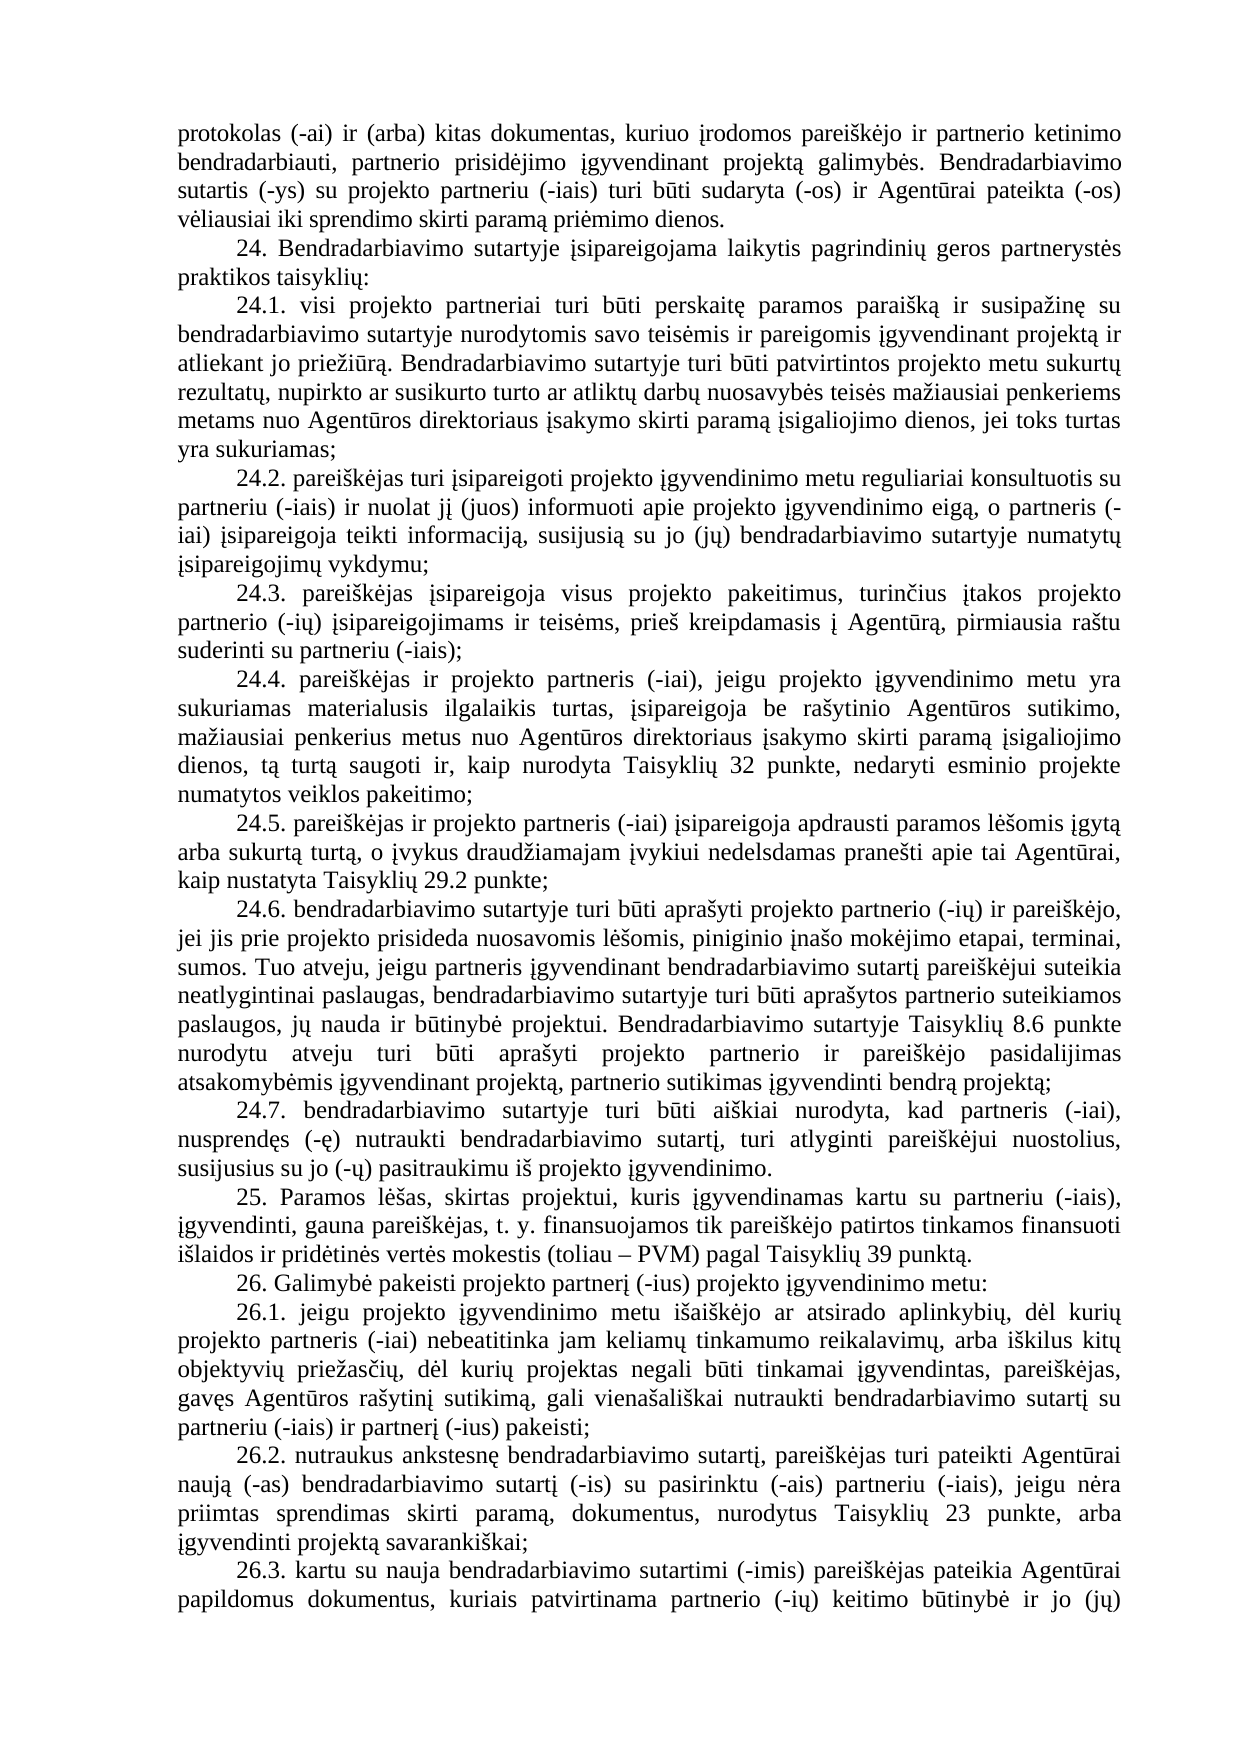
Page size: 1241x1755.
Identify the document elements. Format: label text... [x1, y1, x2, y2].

text 24.7. bendradarbiavimo sutartyje turi būti aiškiai nurodyta, kad partneris (-iai), nusprendęs (-ę) nutraukti bendradarbiavimo sutartį, turi atlyginti pareiškėjui nuostolius, susijusius su jo (-ų) pasitraukimu iš projekto įgyvendinimo. [177, 1096, 1122, 1182]
text protokolas (-ai) ir (arba) kitas dokumentas, kuriuo įrodomos pareiškėjo ir partnerio ketinimo bendradarbiauti, partnerio prisidėjimo įgyvendinant projektą galimybės. Bendradarbiavimo sutartis (-ys) su projekto partneriu (-iais) turi būti sudaryta (-os) ir Agentūrai pateikta (-os) vėliausiai iki sprendimo skirti paramą priėmimo dienos. [177, 118, 1122, 233]
text 24.1. visi projekto partneriai turi būti perskaitę paramos paraišką ir susipažinę su bendradarbiavimo sutartyje nurodytomis savo teisėmis ir pareigomis įgyvendinant projektą ir atliekant jo priežiūrą. Bendradarbiavimo sutartyje turi būti patvirtintos projekto metu sukurtų rezultatų, nupirkto ar susikurto turto ar atliktų darbų nuosavybės teisės mažiausiai penkeriems metams nuo Agentūros direktoriaus įsakymo skirti paramą įsigaliojimo dienos, jei toks turtas yra sukuriamas; [177, 291, 1122, 463]
text 26.1. jeigu projekto įgyvendinimo metu išaiškėjo ar atsirado aplinkybių, dėl kurių projekto partneris (-iai) nebeatitinka jam keliamų tinkamumo reikalavimų, arba iškilus kitų objektyvių priežasčių, dėl kurių projektas negali būti tinkamai įgyvendintas, pareiškėjas, gavęs Agentūros rašytinį sutikimą, gali vienašališkai nutraukti bendradarbiavimo sutartį su partneriu (-iais) ir partnerį (-ius) pakeisti; [177, 1297, 1122, 1441]
text 24.2. pareiškėjas turi įsipareigoti projekto įgyvendinimo metu reguliariai konsultuotis su partneriu (-iais) ir nuolat jį (juos) informuoti apie projekto įgyvendinimo eigą, o partneris (-iai) įsipareigoja teikti informaciją, susijusią su jo (jų) bendradarbiavimo sutartyje numatytų įsipareigojimų vykdymu; [177, 463, 1122, 578]
text 24.6. bendradarbiavimo sutartyje turi būti aprašyti projekto partnerio (-ių) ir pareiškėjo, jei jis prie projekto prisideda nuosavomis lėšomis, piniginio įnašo mokėjimo etapai, terminai, sumos. Tuo atveju, jeigu partneris įgyvendinant bendradarbiavimo sutartį pareiškėjui suteikia neatlygintinai paslaugas, bendradarbiavimo sutartyje turi būti aprašytos partnerio suteikiamos paslaugos, jų nauda ir būtinybė projektui. Bendradarbiavimo sutartyje Taisyklių 8.6 punkte nurodytu atveju turi būti aprašyti projekto partnerio ir pareiškėjo pasidalijimas atsakomybėmis įgyvendinant projektą, partnerio sutikimas įgyvendinti bendrą projektą; [177, 894, 1122, 1096]
text 24.3. pareiškėjas įsipareigoja visus projekto pakeitimus, turinčius įtakos projekto partnerio (-ių) įsipareigojimams ir teisėms, prieš kreipdamasis į Agentūrą, pirmiausia raštu suderinti su partneriu (-iais); [177, 578, 1122, 664]
text 25. Paramos lėšas, skirtas projektui, kuris įgyvendinamas kartu su partneriu (-iais), įgyvendinti, gauna pareiškėjas, t. y. finansuojamos tik pareiškėjo patirtos tinkamos finansuoti išlaidos ir pridėtinės vertės mokestis (toliau – PVM) pagal Taisyklių 39 punktą. [177, 1182, 1122, 1268]
text 24.5. pareiškėjas ir projekto partneris (-iai) įsipareigoja apdrausti paramos lėšomis įgytą arba sukurtą turtą, o įvykus draudžiamajam įvykiui nedelsdamas pranešti apie tai Agentūrai, kaip nustatyta Taisyklių 29.2 punkte; [177, 808, 1122, 894]
text 24. Bendradarbiavimo sutartyje įsipareigojama laikytis pagrindinių geros partnerystės praktikos taisyklių: [177, 233, 1122, 291]
text 26.3. kartu su nauja bendradarbiavimo sutartimi (-imis) pareiškėjas pateikia Agentūrai papildomus dokumentus, kuriais patvirtinama partnerio (-ių) keitimo būtinybė ir jo (jų) [177, 1556, 1122, 1613]
text 24.4. pareiškėjas ir projekto partneris (-iai), jeigu projekto įgyvendinimo metu yra sukuriamas materialusis ilgalaikis turtas, įsipareigoja be rašytinio Agentūros sutikimo, mažiausiai penkerius metus nuo Agentūros direktoriaus įsakymo skirti paramą įsigaliojimo dienos, tą turtą saugoti ir, kaip nurodyta Taisyklių 32 punkte, nedaryti esminio projekte numatytos veiklos pakeitimo; [177, 664, 1122, 808]
text 26. Galimybė pakeisti projekto partnerį (-ius) projekto įgyvendinimo metu: [177, 1268, 1122, 1297]
text 26.2. nutraukus ankstesnę bendradarbiavimo sutartį, pareiškėjas turi pateikti Agentūrai naują (-as) bendradarbiavimo sutartį (-is) su pasirinktu (-ais) partneriu (-iais), jeigu nėra priimtas sprendimas skirti paramą, dokumentus, nurodytus Taisyklių 23 punkte, arba įgyvendinti projektą savarankiškai; [177, 1441, 1122, 1556]
